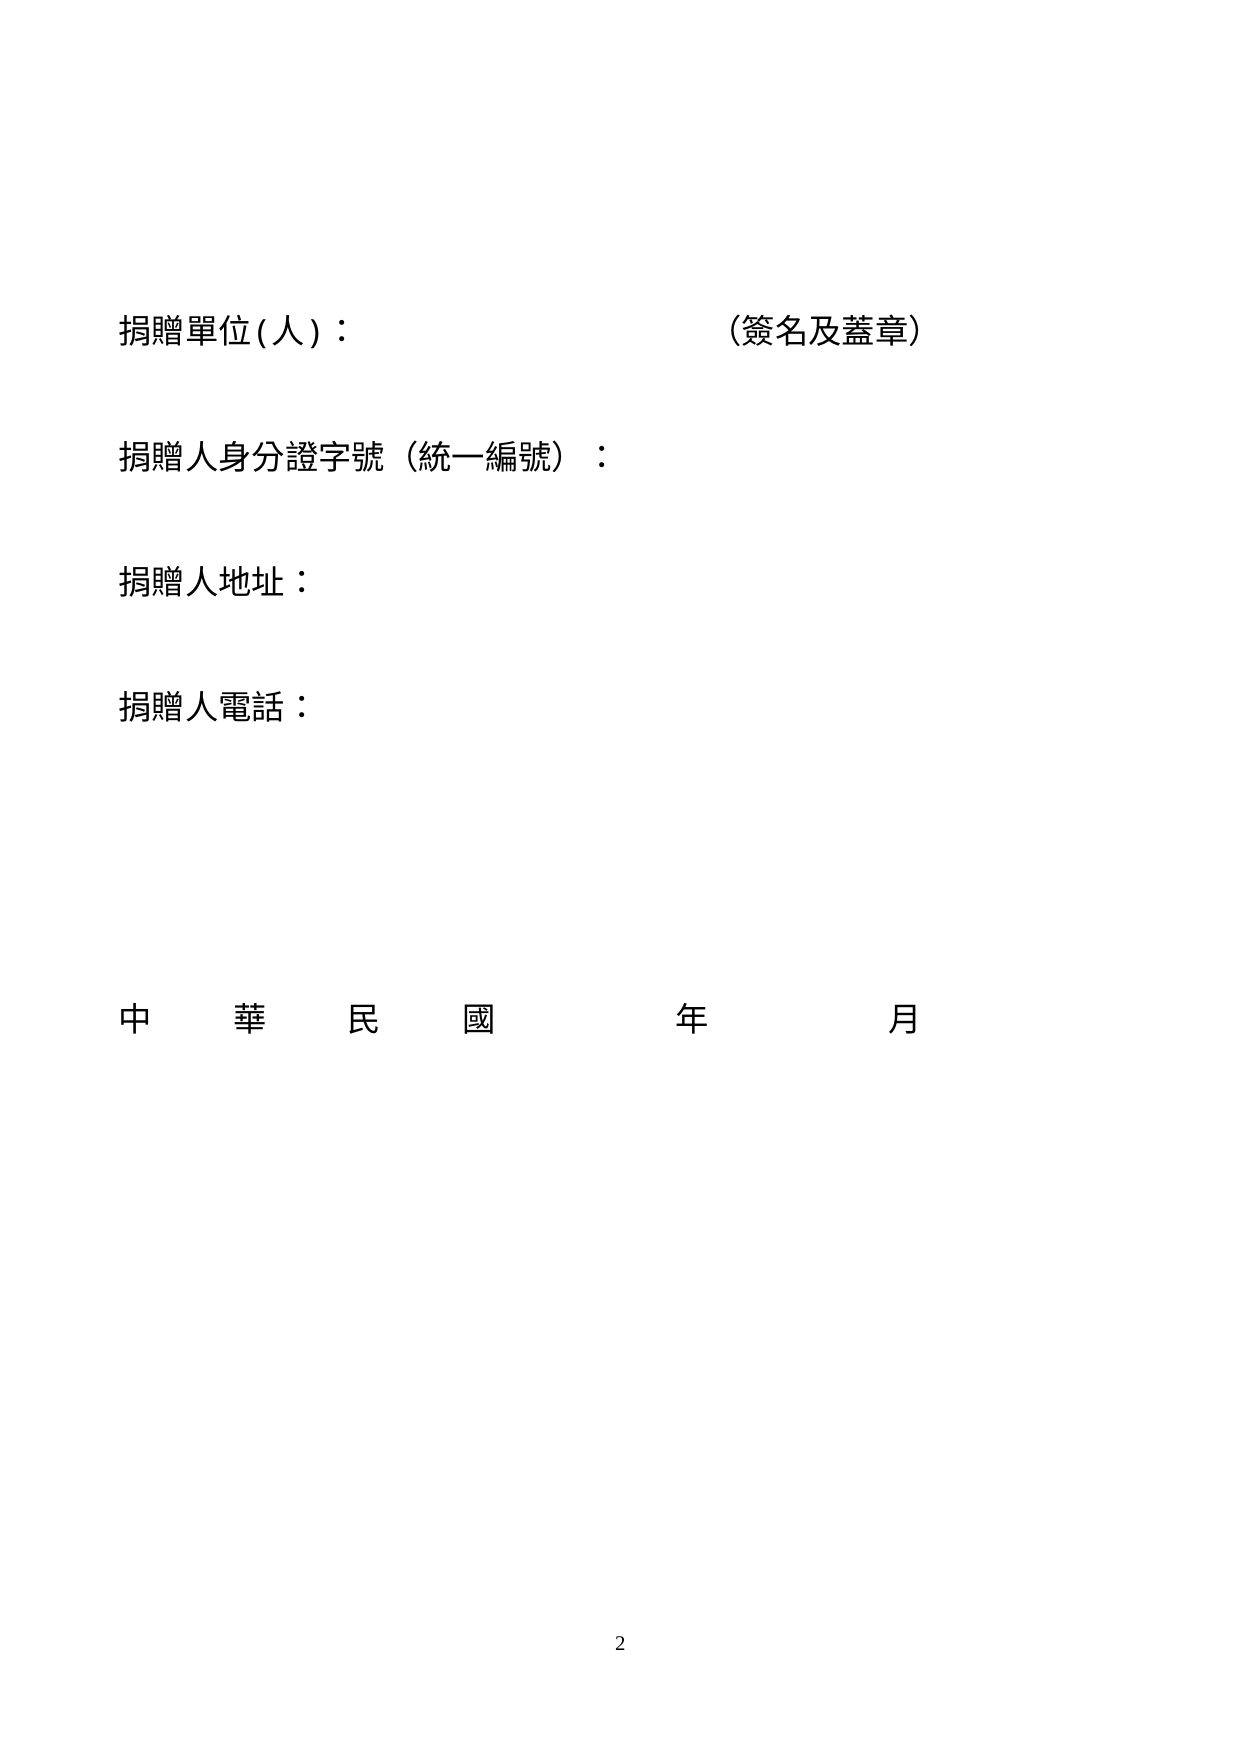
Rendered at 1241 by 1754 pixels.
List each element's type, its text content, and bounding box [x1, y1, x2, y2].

text 捐贈單位(人)： （簽名及蓋章） [118, 288, 1122, 350]
text 中華民國 年 月 [118, 975, 1122, 1038]
text 捐贈人身分證字號（統一編號）： [118, 413, 1122, 475]
text 捐贈人地址： [118, 538, 1122, 600]
text 捐贈人電話： [118, 663, 1122, 725]
